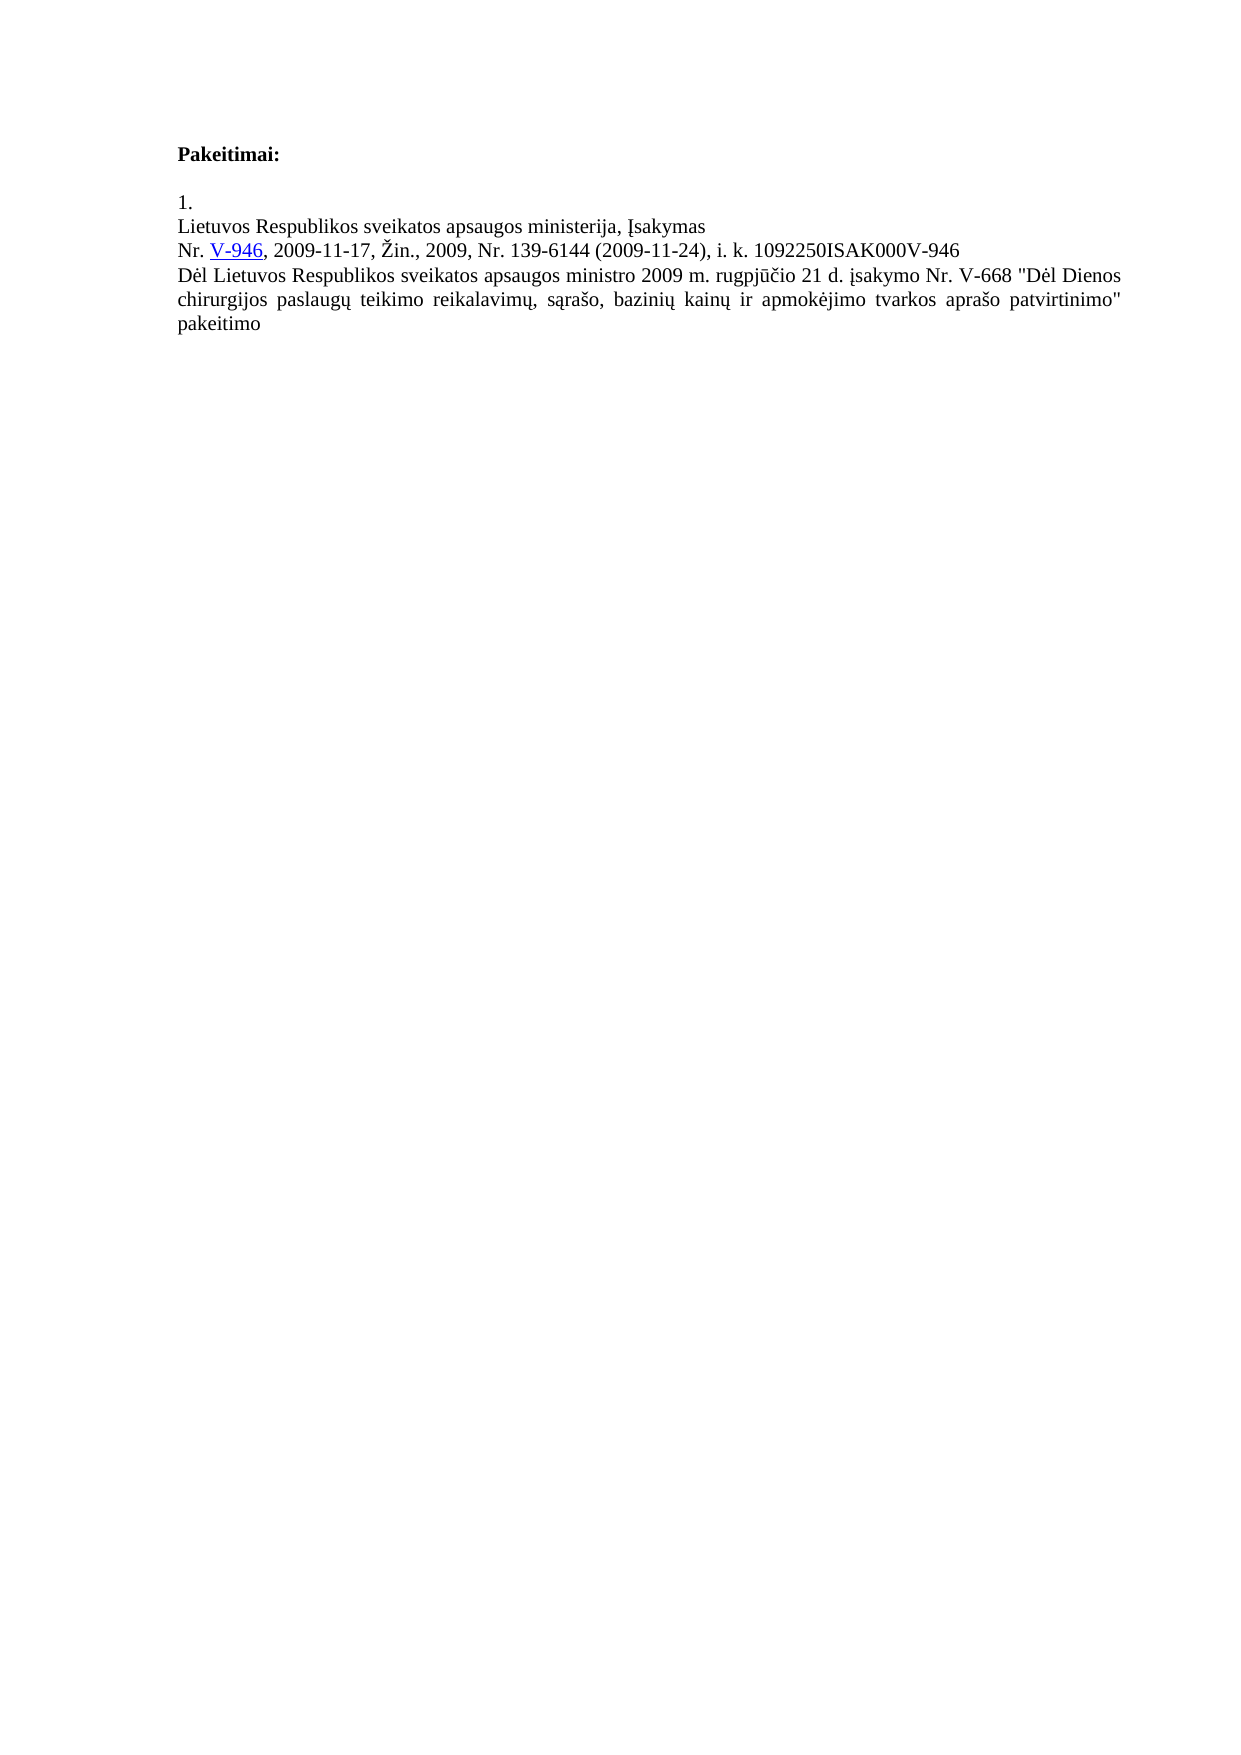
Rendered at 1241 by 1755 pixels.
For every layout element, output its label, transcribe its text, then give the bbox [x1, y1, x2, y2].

text Dėl Lietuvos Respublikos sveikatos apsaugos ministro 2009 m. rugpjūčio 21 d. įsakymo Nr. V-668 "Dėl Dienos chirurgijos paslaugų teikimo reikalavimų, sąrašo, bazinių kainų ir apmokėjimo tvarkos aprašo patvirtinimo" pakeitimo [177, 262, 1122, 335]
text Pakeitimai: [177, 142, 1122, 166]
text Lietuvos Respublikos sveikatos apsaugos ministerija, Įsakymas [177, 214, 1122, 238]
text 1. [177, 190, 1122, 214]
text Nr. V-946, 2009-11-17, Žin., 2009, Nr. 139-6144 (2009-11-24), i. k. 1092250ISAK000V-946 [177, 238, 1122, 262]
